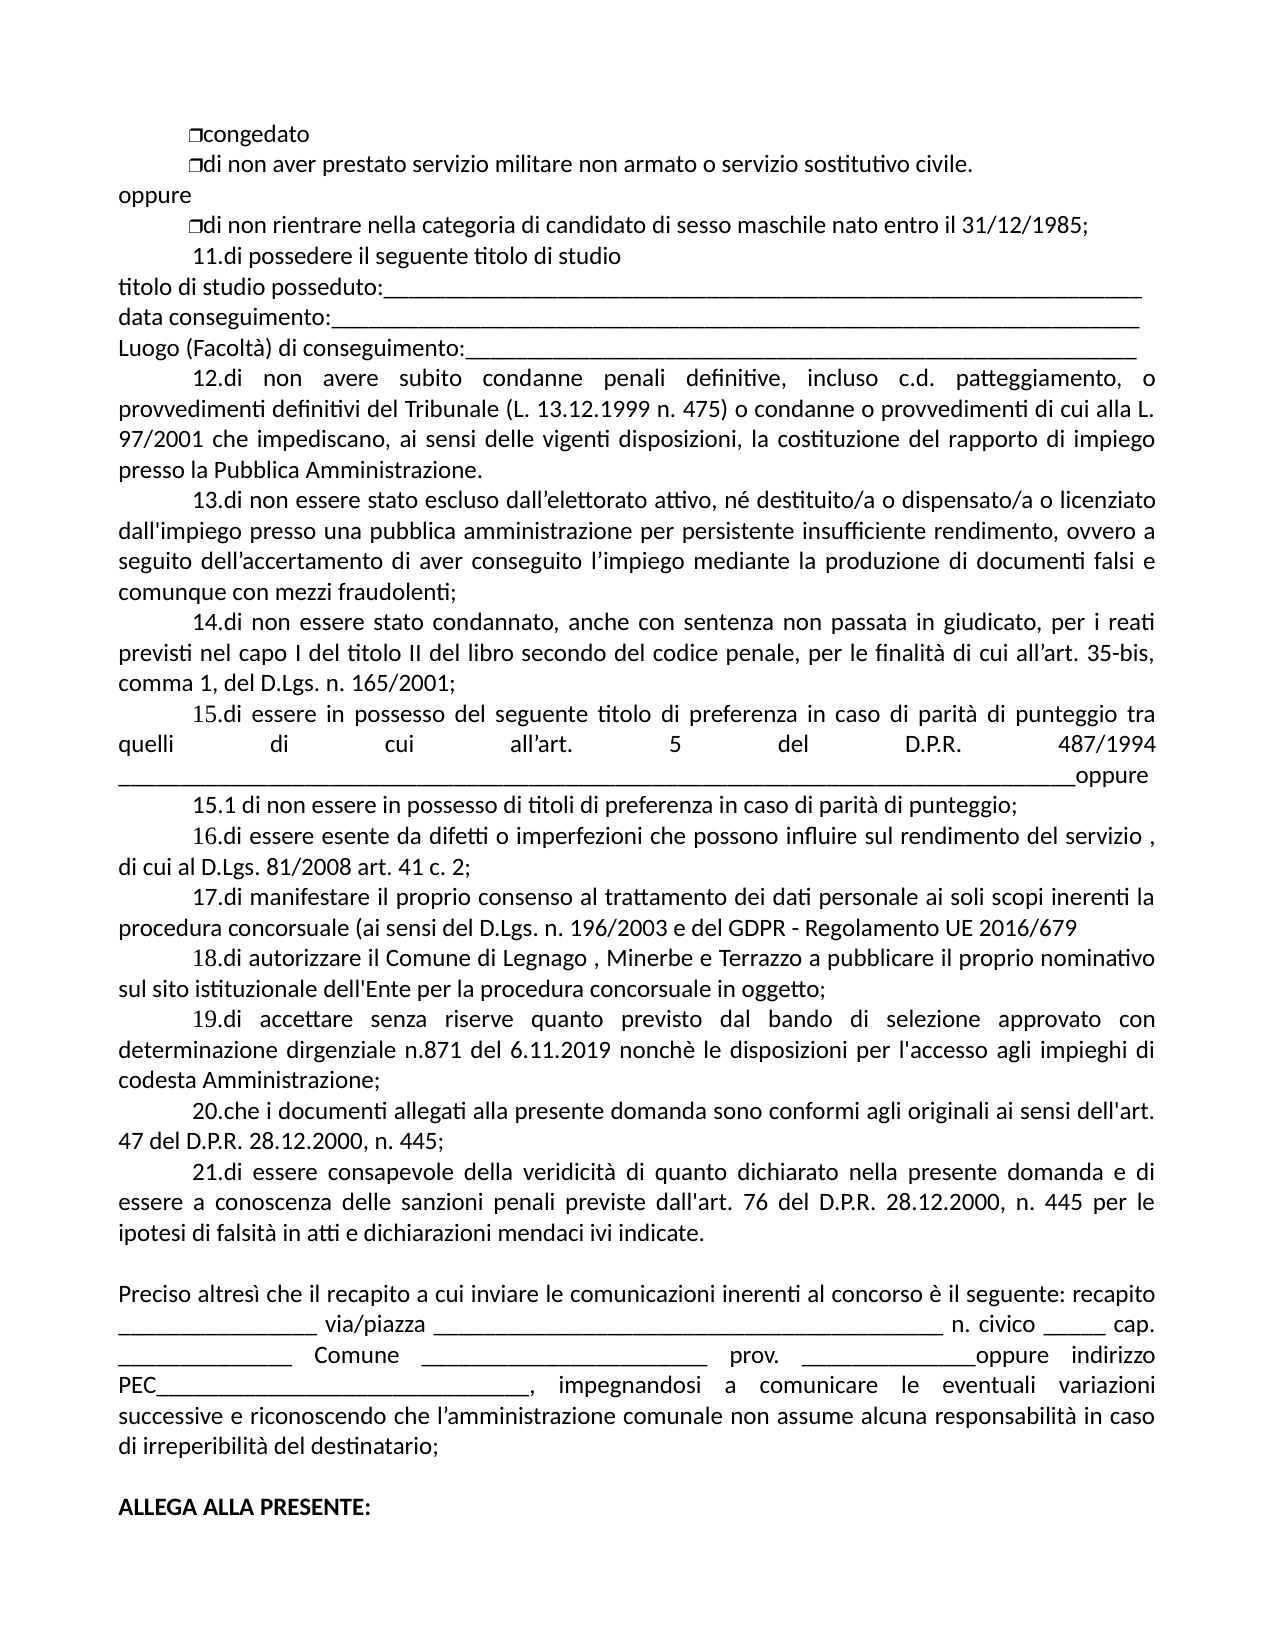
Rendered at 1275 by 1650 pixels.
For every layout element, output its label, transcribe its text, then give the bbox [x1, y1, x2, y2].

text 15.1 di non essere in possesso di titoli di preferenza in caso di parità di punteggio; [118, 789, 1157, 820]
list di non avere subito condanne penali definitive, incluso c.d. patteggiamento, o provvedimenti definitivi del Tribunale (L. 13.12.1999 n. 475) o condanne o provvedimenti di cui alla L. 97/2001 che impediscano, ai sensi delle vigenti disposizioni, la costituzione del rapporto di impiego presso la Pubblica Amministrazione. [118, 362, 1157, 484]
list che i documenti allegati alla presente domanda sono conformi agli originali ai sensi dell'art. 47 del D.P.R. 28.12.2000, n. 445; [118, 1095, 1157, 1156]
text data conseguimento:_________________________________________________________________ [118, 301, 1157, 332]
list di accettare senza riserve quanto previsto dal bando di selezione approvato con determinazione dirgenziale n.871 del 6.11.2019 nonchè le disposizioni per l'accesso agli impieghi di codesta Amministrazione; [118, 1003, 1157, 1095]
text titolo di studio posseduto:_____________________________________________________________ [118, 271, 1157, 301]
list di non essere stato escluso dall’elettorato attivo, né destituito/a o dispensato/a o licenziato dall'impiego presso una pubblica amministrazione per persistente insufficiente rendimento, ovvero a seguito dell’accertamento di aver conseguito l’impiego mediante la produzione di documenti falsi e comunque con mezzi fraudolenti; [118, 484, 1157, 606]
list di non essere stato condannato, anche con sentenza non passata in giudicato, per i reati previsti nel capo I del titolo II del libro secondo del codice penale, per le finalità di cui all’art. 35-bis, comma 1, del D.Lgs. n. 165/2001; [118, 606, 1157, 698]
list di possedere il seguente titolo di studio [118, 240, 1157, 271]
list di essere consapevole della veridicità di quanto dichiarato nella presente domanda e di essere a conoscenza delle sanzioni penali previste dall'art. 76 del D.P.R. 28.12.2000, n. 445 per le ipotesi di falsità in atti e dichiarazioni mendaci ivi indicate. [118, 1156, 1157, 1247]
list di essere in possesso del seguente titolo di preferenza in caso di parità di punteggio tra quelli di cui all’art. 5 del D.P.R. 487/1994 _____________________________________________________________________________oppure [118, 698, 1157, 789]
list di autorizzare il Comune di Legnago , Minerbe e Terrazzo a pubblicare il proprio nominativo sul sito istituzionale dell'Ente per la procedura concorsuale in oggetto; [118, 942, 1157, 1003]
text oppure [118, 179, 1157, 210]
list di non rientrare nella categoria di candidato di sesso maschile nato entro il 31/12/1985; [118, 210, 1157, 240]
text ALLEGA ALLA PRESENTE: [118, 1492, 1157, 1522]
text Preciso altresì che il recapito a cui inviare le comunicazioni inerenti al concorso è il seguente: recapito ________________ via/piazza _________________________________________ n. civico _____ cap. ______________ Comune _______________________ prov. ______________oppure indirizzo PEC______________________________, impegnandosi a comunicare le eventuali variazioni successive e riconoscendo che l’amministrazione comunale non assume alcuna responsabilità in caso di irreperibilità del destinatario; [118, 1278, 1157, 1461]
list di manifestare il proprio consenso al trattamento dei dati personale ai soli scopi inerenti la procedura concorsuale (ai sensi del D.Lgs. n. 196/2003 e del GDPR - Regolamento UE 2016/679 [118, 881, 1157, 942]
text Luogo (Facoltà) di conseguimento:______________________________________________________ [118, 332, 1157, 362]
list di essere esente da difetti o imperfezioni che possono influire sul rendimento del servizio , di cui al D.Lgs. 81/2008 art. 41 c. 2; [118, 820, 1157, 881]
list congedato [189, 118, 1157, 149]
list di non aver prestato servizio militare non armato o servizio sostitutivo civile. [189, 149, 1157, 179]
